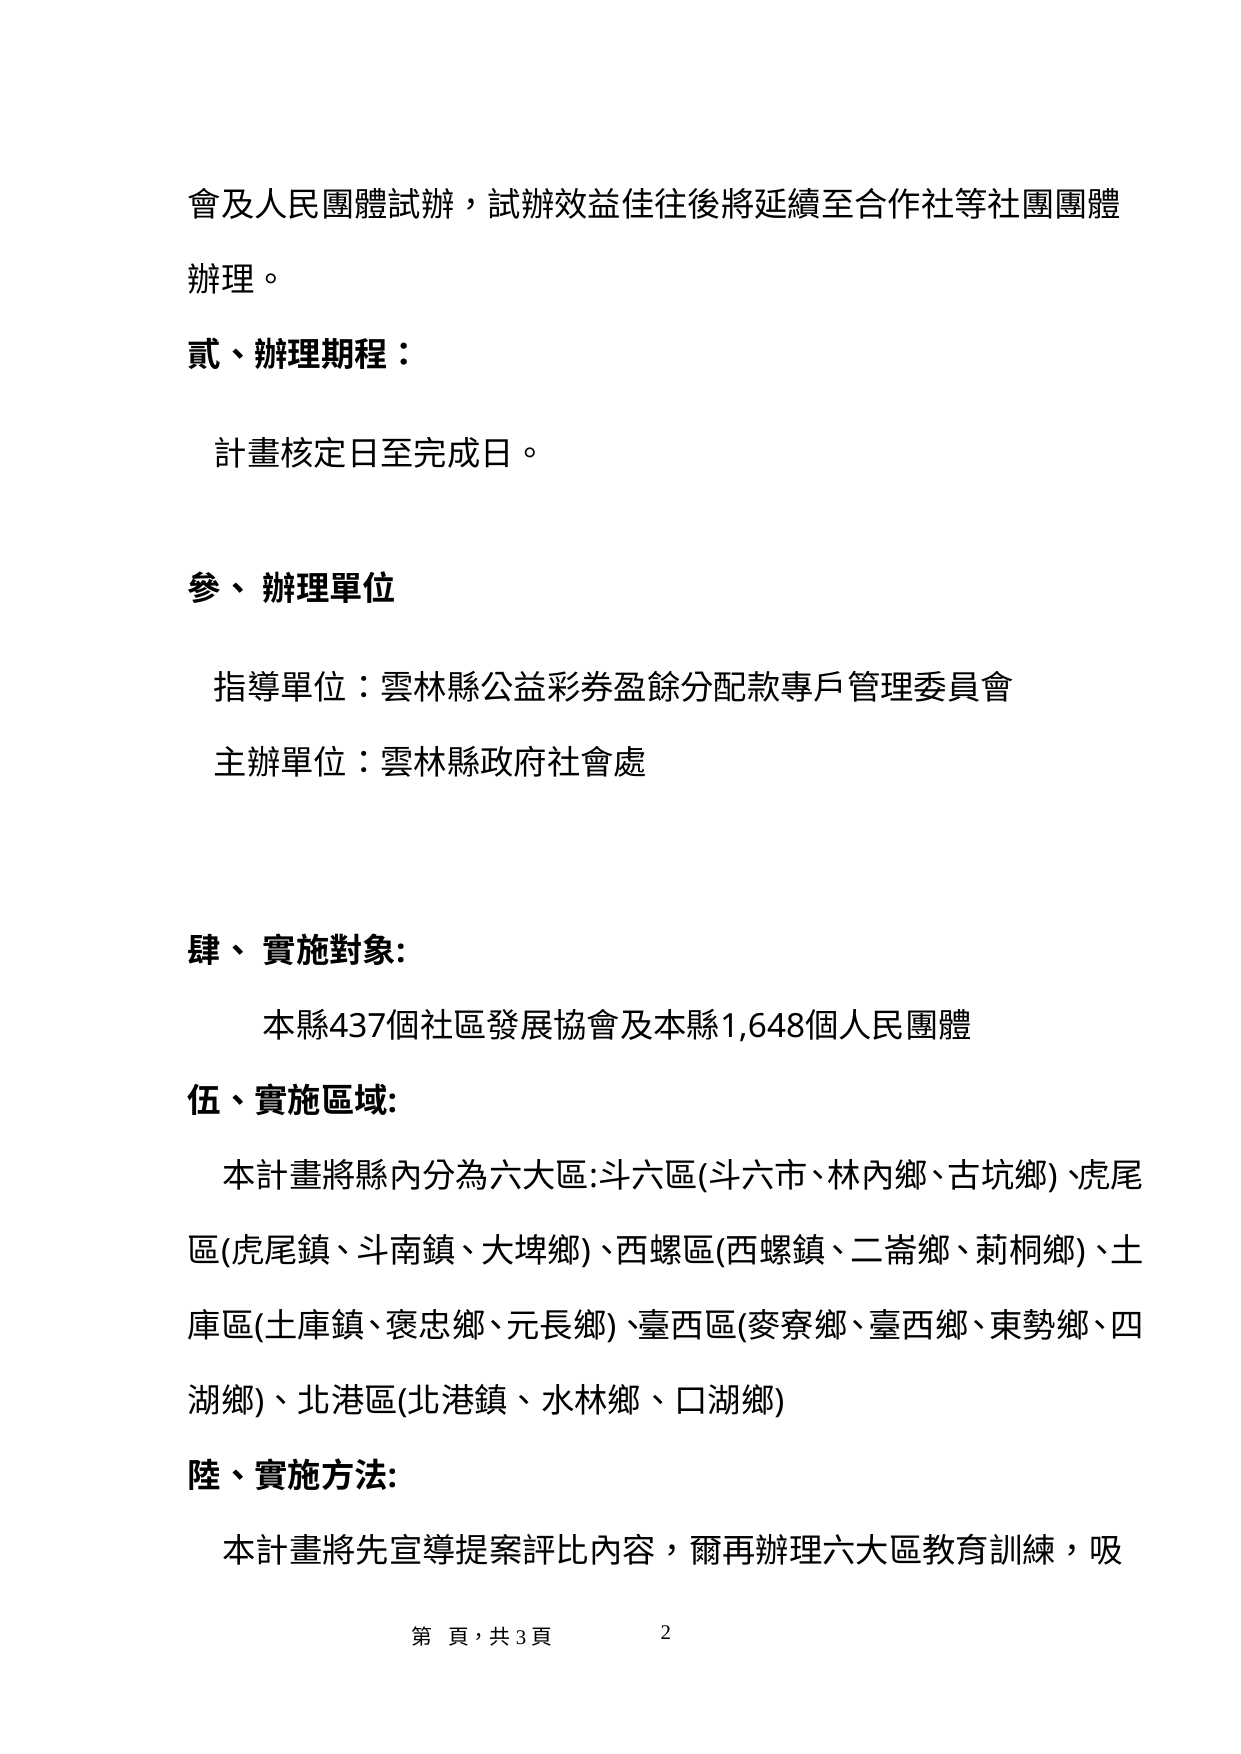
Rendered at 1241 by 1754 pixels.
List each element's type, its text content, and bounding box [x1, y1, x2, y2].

list 實施對象: [187, 910, 1144, 985]
text 會及人民團體試辦，試辦效益佳往後將延續至合作社等社團團體辦理。 [187, 164, 1144, 314]
text 本縣437個社區發展協會及本縣1,648個人民團體 [262, 985, 1144, 1060]
text 本計畫將先宣導提案評比內容，爾再辦理六大區教育訓練，吸引社團參加培訓，並依六大區區域請社團提案送本府審查(提案單位必須經參加教育訓練方具資格)，另聘組成審查委員會審查計畫，並依審查結果，各區選出特優1名(2萬元)、優等2名(1萬元)等，上開金額將補助社團執行計畫內容，促進利用本系統提升 資訊量能及凝聚社會福利意識另本計畫不重複補助，如社團用同案已申請本府經費，則不予提供經費執行，獲得經費的並於執行計畫後經公所送本府核銷後，本府才予以撥款。 [187, 1510, 1144, 1585]
list 辦理單位 [187, 549, 1144, 624]
text 計畫核定日至完成日。 [187, 413, 1144, 488]
text 主辦單位：雲林縣政府社會處 [187, 723, 1144, 798]
text 陸、實施方法: [187, 1435, 1144, 1510]
text 本計畫將縣內分為六大區:斗六區(斗六市、林內鄉、古坑鄉)、虎尾區(虎尾鎮、斗南鎮、大埤鄉)、西螺區(西螺鎮、二崙鄉、莿桐鄉)、土庫區(土庫鎮、褒忠鄉、元長鄉)、臺西區(麥寮鄉、臺西鄉、東勢鄉、四湖鄉)、北港區(北港鎮、水林鄉、口湖鄉) [187, 1135, 1144, 1435]
text 指導單位：雲林縣公益彩券盈餘分配款專戶管理委員會 [187, 648, 1144, 723]
text 伍、實施區域: [187, 1060, 1144, 1135]
text 貳、辦理期程： [187, 314, 1144, 389]
